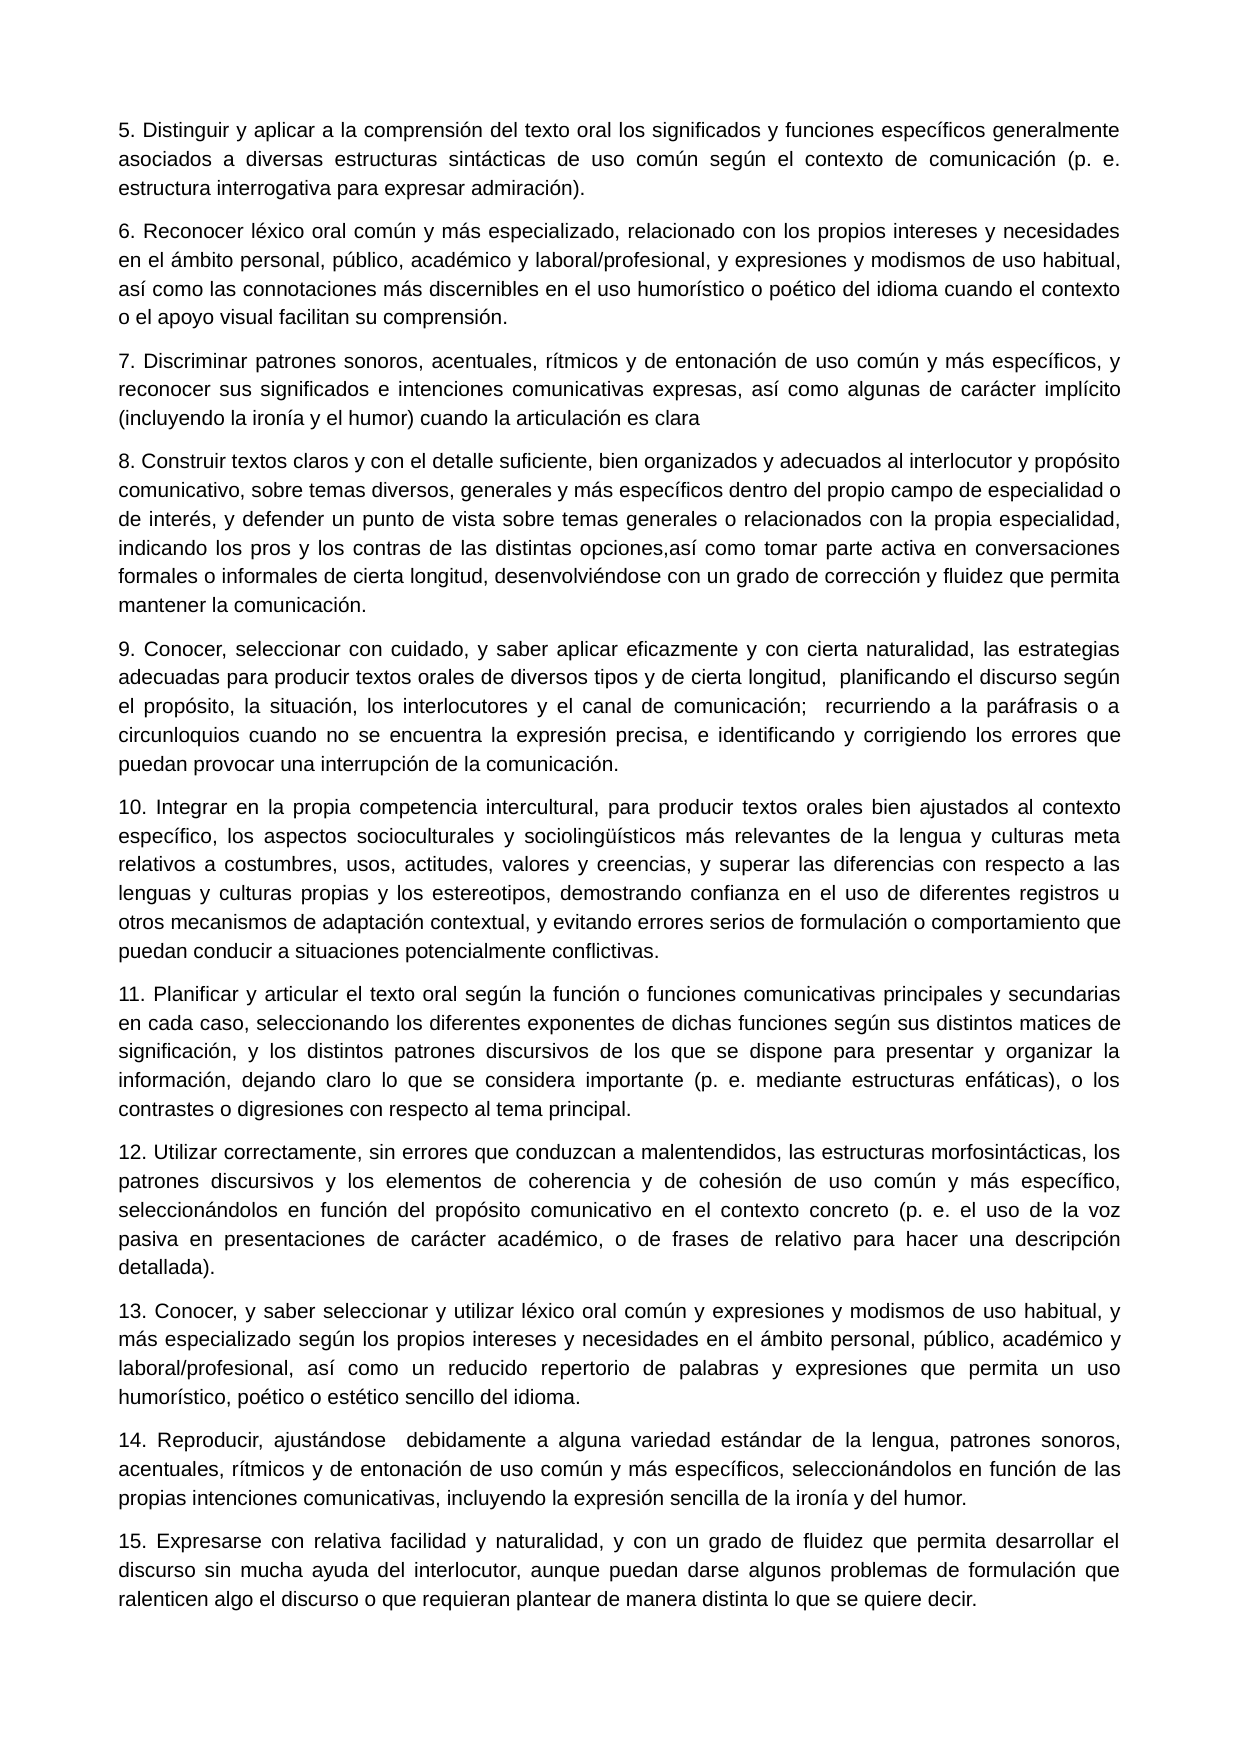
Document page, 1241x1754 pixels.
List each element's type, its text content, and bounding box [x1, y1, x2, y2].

text 10. Integrar en la propia competencia intercultural, para producir textos orales bien ajustados al contexto específico, los aspectos socioculturales y sociolingüísticos más relevantes de la lengua y culturas meta relativos a costumbres, usos, actitudes, valores y creencias, y superar las diferencias con respecto a las lenguas y culturas propias y los estereotipos, demostrando confianza en el uso de diferentes registros u otros mecanismos de adaptación contextual, y evitando errores serios de formulación o comportamiento que puedan conducir a situaciones potencialmente conflictivas. [118, 795, 1122, 962]
text 12. Utilizar correctamente, sin errores que conduzcan a malentendidos, las estructuras morfosintácticas, los patrones discursivos y los elementos de coherencia y de cohesión de uso común y más específico, seleccionándolos en función del propósito comunicativo en el contexto concreto (p. e. el uso de la voz pasiva en presentaciones de carácter académico, o de frases de relativo para hacer una descripción detallada). [118, 1140, 1122, 1279]
text 15. Expresarse con relativa facilidad y naturalidad, y con un grado de fluidez que permita desarrollar el discurso sin mucha ayuda del interlocutor, aunque puedan darse algunos problemas de formulación que ralenticen algo el discurso o que requieran plantear de manera distinta lo que se quiere decir. [118, 1529, 1122, 1610]
text 13. Conocer, y saber seleccionar y utilizar léxico oral común y expresiones y modismos de uso habitual, y más especializado según los propios intereses y necesidades en el ámbito personal, público, académico y laboral/profesional, así como un reducido repertorio de palabras y expresiones que permita un uso humorístico, poético o estético sencillo del idioma. [118, 1298, 1122, 1409]
text 5. Distinguir y aplicar a la comprensión del texto oral los significados y funciones específicos generalmente asociados a diversas estructuras sintácticas de uso común según el contexto de comunicación (p. e. estructura interrogativa para expresar admiración). [118, 118, 1122, 199]
text 14. Reproducir, ajustándose debidamente a alguna variedad estándar de la lengua, patrones sonoros, acentuales, rítmicos y de entonación de uso común y más específicos, seleccionándolos en función de las propias intenciones comunicativas, incluyendo la expresión sencilla de la ironía y del humor. [118, 1428, 1122, 1509]
text 11. Planificar y articular el texto oral según la función o funciones comunicativas principales y secundarias en cada caso, seleccionando los diferentes exponentes de dichas funciones según sus distintos matices de significación, y los distintos patrones discursivos de los que se dispone para presentar y organizar la información, dejando claro lo que se considera importante (p. e. mediante estructuras enfáticas), o los contrastes o digresiones con respecto al tema principal. [118, 982, 1122, 1121]
text 6. Reconocer léxico oral común y más especializado, relacionado con los propios intereses y necesidades en el ámbito personal, público, académico y laboral/profesional, y expresiones y modismos de uso habitual, así como las connotaciones más discernibles en el uso humorístico o poético del idioma cuando el contexto o el apoyo visual facilitan su comprensión. [118, 219, 1122, 329]
text 9. Conocer, seleccionar con cuidado, y saber aplicar eficazmente y con cierta naturalidad, las estrategias adecuadas para producir textos orales de diversos tipos y de cierta longitud, planificando el discurso según el propósito, la situación, los interlocutores y el canal de comunicación; recurriendo a la paráfrasis o a circunloquios cuando no se encuentra la expresión precisa, e identificando y corrigiendo los errores que puedan provocar una interrupción de la comunicación. [118, 636, 1122, 775]
text 8. Construir textos claros y con el detalle suficiente, bien organizados y adecuados al interlocutor y propósito comunicativo, sobre temas diversos, generales y más específicos dentro del propio campo de especialidad o de interés, y defender un punto de vista sobre temas generales o relacionados con la propia especialidad, indicando los pros y los contras de las distintas opciones,así como tomar parte activa en conversaciones formales o informales de cierta longitud, desenvolviéndose con un grado de corrección y fluidez que permita mantener la comunicación. [118, 449, 1122, 617]
text 7. Discriminar patrones sonoros, acentuales, rítmicos y de entonación de uso común y más específicos, y reconocer sus significados e intenciones comunicativas expresas, así como algunas de carácter implícito (incluyendo la ironía y el humor) cuando la articulación es clara [118, 348, 1122, 430]
